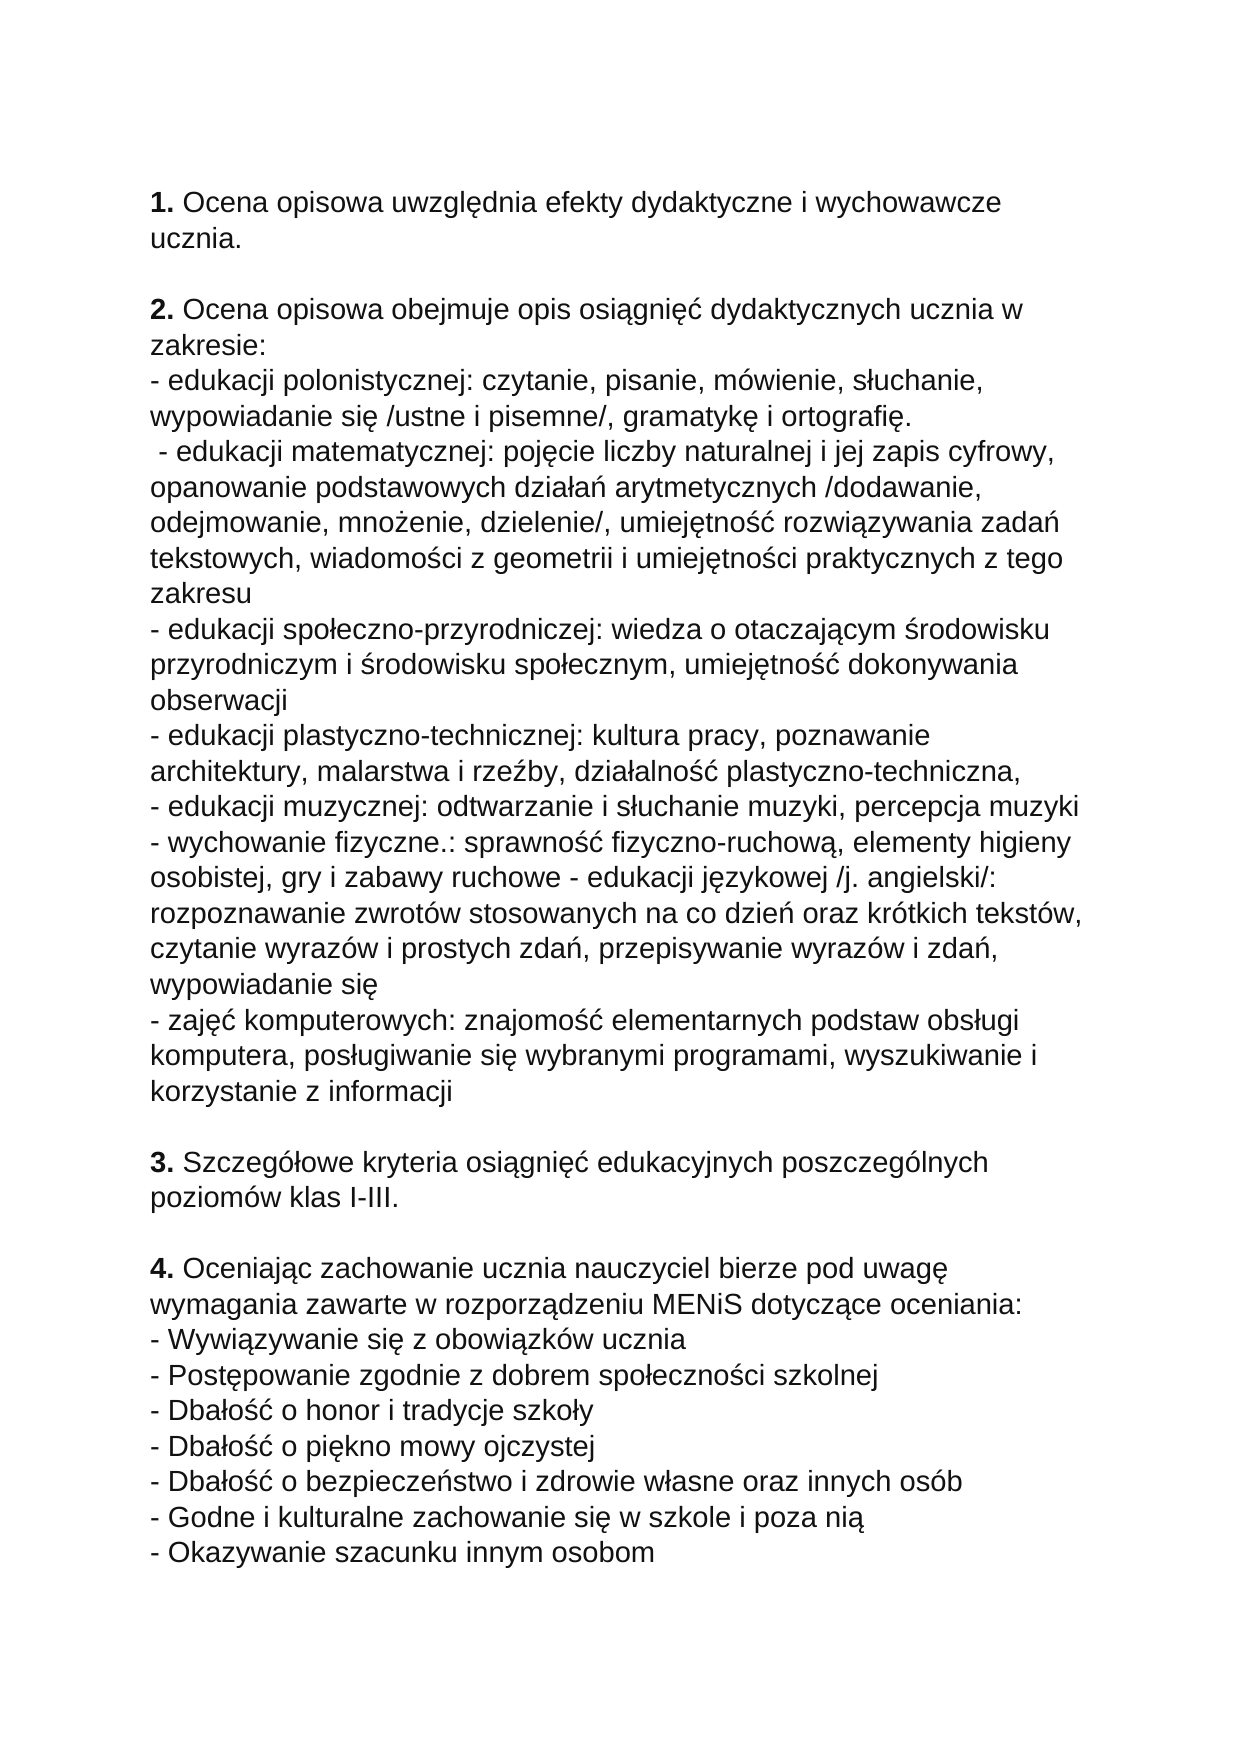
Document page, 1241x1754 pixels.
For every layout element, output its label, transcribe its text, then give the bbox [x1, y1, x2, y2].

text - Godne i kulturalne zachowanie się w szkole i poza nią [150, 1500, 1090, 1533]
text - Okazywanie szacunku innym osobom [150, 1535, 1090, 1569]
text - wychowanie fizyczne.: sprawność fizyczno-ruchową, elementy higieny osobistej, gry i zabawy ruchowe - edukacji językowej /j. angielski/: rozpoznawanie zwrotów stosowanych na co dzień oraz krótkich tekstów, czytanie wyrazów i prostych zdań, przepisywanie wyrazów i zdań, wypowiadanie się [150, 825, 1090, 1001]
text - Dbałość o honor i tradycje szkoły [150, 1393, 1090, 1427]
text - edukacji plastyczno-technicznej: kultura pracy, poznawanie architektury, malarstwa i rzeźby, działalność plastyczno-techniczna, [150, 718, 1090, 787]
text - zajęć komputerowych: znajomość elementarnych podstaw obsługi komputera, posługiwanie się wybranymi programami, wyszukiwanie i korzystanie z informacji [150, 1002, 1090, 1107]
text - Postępowanie zgodnie z dobrem społeczności szkolnej [150, 1358, 1090, 1391]
text - edukacji społeczno-przyrodniczej: wiedza o otaczającym środowisku przyrodniczym i środowisku społecznym, umiejętność dokonywania obserwacji [150, 612, 1090, 716]
text - edukacji muzycznej: odtwarzanie i słuchanie muzyki, percepcja muzyki [150, 789, 1090, 823]
text 1. Ocena opisowa uwzględnia efekty dydaktyczne i wychowawcze ucznia. [150, 186, 1090, 254]
text 3. Szczegółowe kryteria osiągnięć edukacyjnych poszczególnych poziomów klas I-III. [150, 1144, 1090, 1214]
text - Dbałość o bezpieczeństwo i zdrowie własne oraz innych osób [150, 1464, 1090, 1498]
text - edukacji polonistycznej: czytanie, pisanie, mówienie, słuchanie, wypowiadanie się /ustne i pisemne/, gramatykę i ortografię. [150, 363, 1090, 432]
text - Dbałość o piękno mowy ojczystej [150, 1429, 1090, 1462]
text - Wywiązywanie się z obowiązków ucznia [150, 1322, 1090, 1356]
text - edukacji matematycznej: pojęcie liczby naturalnej i jej zapis cyfrowy, opanowanie podstawowych działań arytmetycznych /dodawanie, odejmowanie, mnożenie, dzielenie/, umiejętność rozwiązywania zadań tekstowych, wiadomości z geometrii i umiejętności praktycznych z tego zakresu [150, 434, 1090, 610]
text 2. Ocena opisowa obejmuje opis osiągnięć dydaktycznych ucznia w zakresie: [150, 292, 1090, 361]
text 4. Oceniając zachowanie ucznia nauczyciel bierze pod uwagę wymagania zawarte w rozporządzeniu MENiS dotyczące oceniania: [150, 1251, 1090, 1320]
